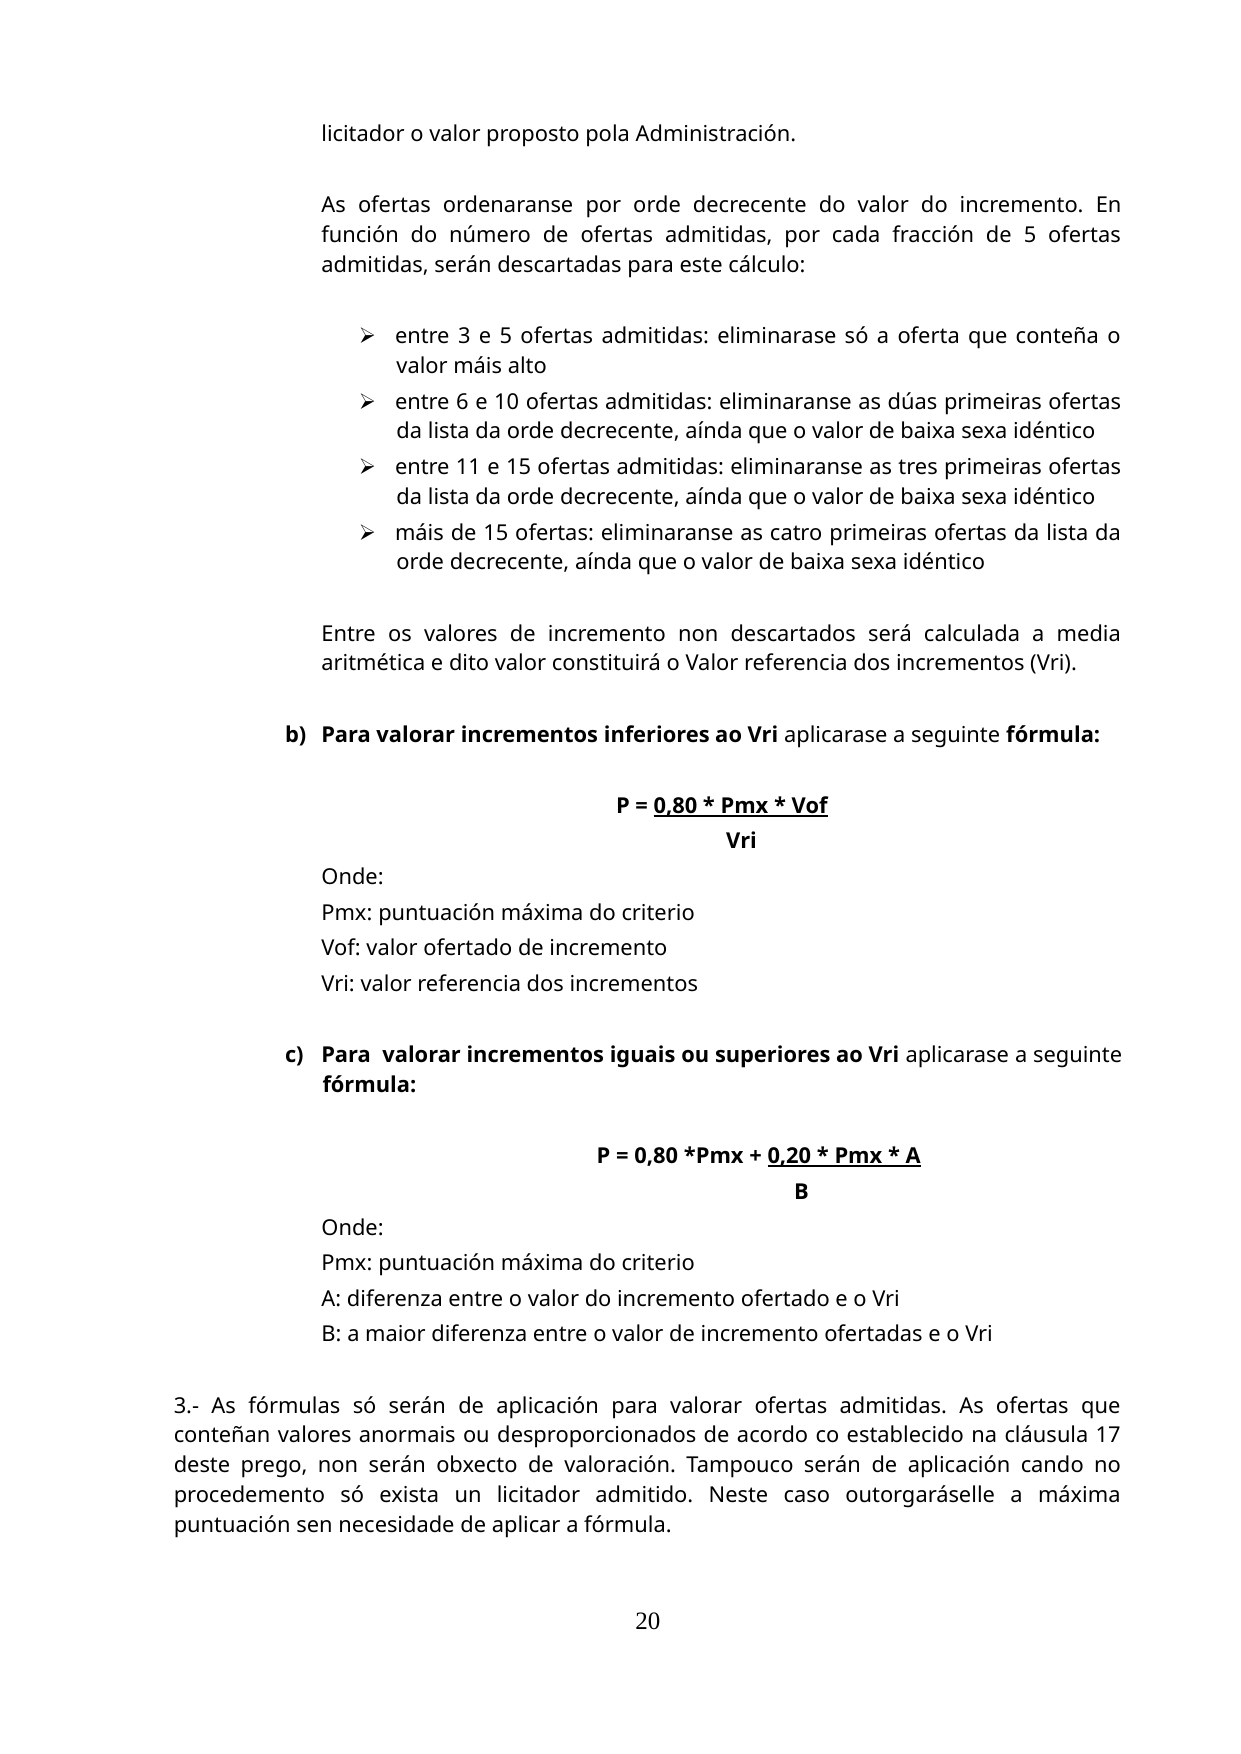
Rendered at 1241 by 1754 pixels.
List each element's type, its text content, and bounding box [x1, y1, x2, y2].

list entre 11 e 15 ofertas admitidas: eliminaranse as tres primeiras ofertas da lista da orde decrecente, aínda que o valor de baixa sexa idéntico [359, 451, 1122, 511]
text 3.- As fórmulas só serán de aplicación para valorar ofertas admitidas. As ofertas que conteñan valores anormais ou desproporcionados de acordo co establecido na cláusula 17 deste prego, non serán obxecto de valoración. Tampouco serán de aplicación cando no procedemento só exista un licitador admitido. Neste caso outorgaráselle a máxima puntuación sen necesidade de aplicar a fórmula. [173, 1389, 1122, 1538]
text Vof: valor ofertado de incremento [321, 932, 1122, 962]
text P = 0,80 *Pmx + 0,20 * Pmx * A [395, 1140, 1122, 1170]
list entre 6 e 10 ofertas admitidas: eliminaranse as dúas primeiras ofertas da lista da orde decrecente, aínda que o valor de baixa sexa idéntico [359, 386, 1122, 445]
text B [395, 1176, 1122, 1206]
text Onde: [321, 861, 1122, 891]
list Para valorar incrementos iguais ou superiores ao Vri aplicarase a seguinte fórmula: [285, 1039, 1122, 1099]
text A: diferenza entre o valor do incremento ofertado e o Vri [321, 1283, 1122, 1312]
list Para valorar incrementos inferiores ao Vri aplicarase a seguinte fórmula: [285, 718, 1122, 748]
text licitador o valor proposto pola Administración. [321, 118, 1122, 148]
text Pmx: puntuación máxima do criterio [321, 1247, 1122, 1277]
text As ofertas ordenaranse por orde decrecente do valor do incremento. En función do número de ofertas admitidas, por cada fracción de 5 ofertas admitidas, serán descartadas para este cálculo: [321, 189, 1122, 279]
text P = 0,80 * Pmx * Vof [321, 790, 1122, 819]
list máis de 15 ofertas: eliminaranse as catro primeiras ofertas da lista da orde decrecente, aínda que o valor de baixa sexa idéntico [359, 516, 1122, 576]
text Onde: [321, 1211, 1122, 1241]
text Pmx: puntuación máxima do criterio [321, 897, 1122, 926]
text Vri: valor referencia dos incrementos [321, 968, 1122, 998]
list entre 3 e 5 ofertas admitidas: eliminarase só a oferta que conteña o valor máis alto [359, 320, 1122, 380]
text Entre os valores de incremento non descartados será calculada a media aritmética e dito valor constituirá o Valor referencia dos incrementos (Vri). [321, 617, 1122, 677]
text Vri [321, 825, 1122, 855]
text B: a maior diferenza entre o valor de incremento ofertadas e o Vri [321, 1318, 1122, 1348]
